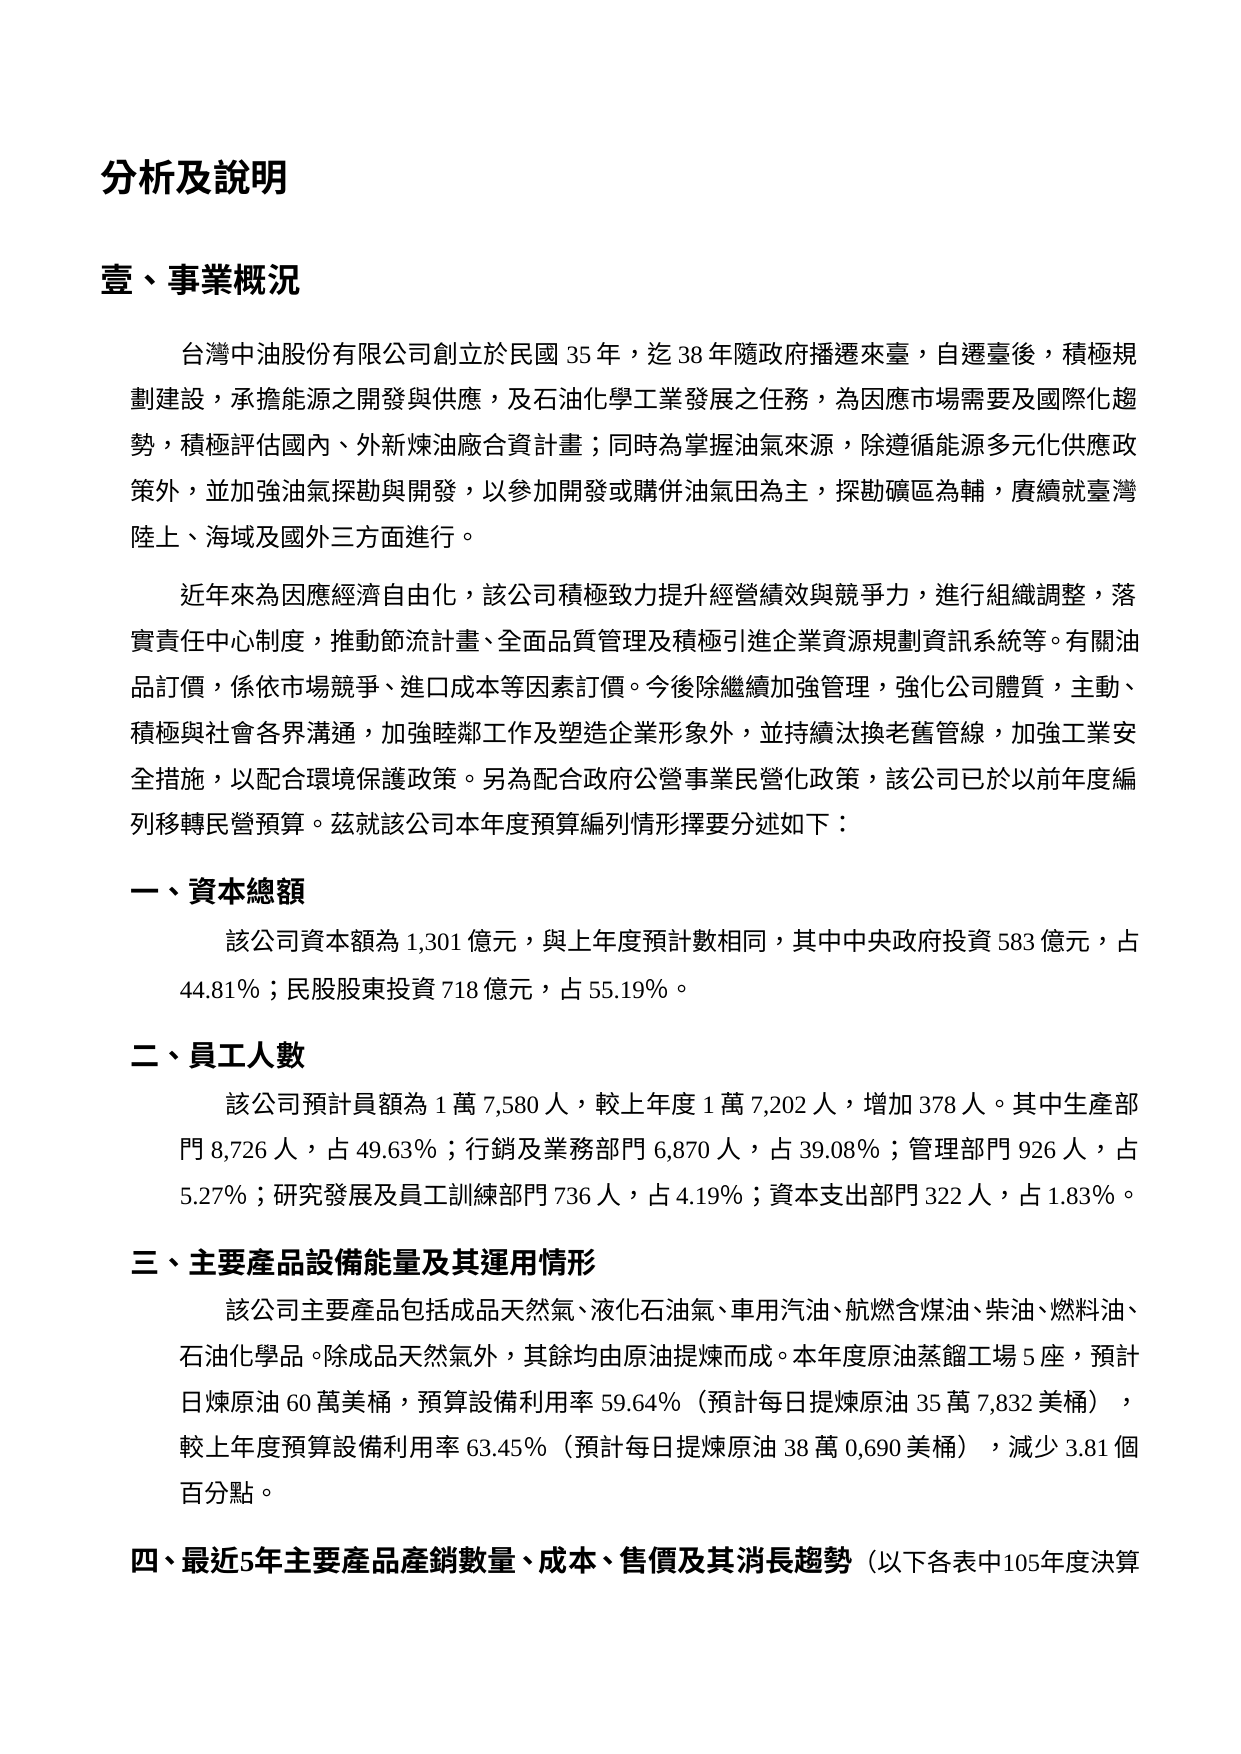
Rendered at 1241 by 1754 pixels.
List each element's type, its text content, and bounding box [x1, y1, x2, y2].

subtitle 壹、事業概況 [100, 254, 1140, 302]
text 該公司預計員額為1萬7,580人，較上年度1萬7,202人，增加378人。其中生產部門8,726人，占49.63％；行銷及業務部門6,870人，占39.08％；管理部門926人，占5.27％；研究發展及員工訓練部門736人，占4.19％；資本支出部門322人，占1.83％。 [179, 1076, 1140, 1214]
text 近年來為因應經濟自由化，該公司積極致力提升經營績效與競爭力，進行組織調整，落實責任中心制度，推動節流計畫、全面品質管理及積極引進企業資源規劃資訊系統等。有關油品訂價，係依市場競爭、進口成本等因素訂價。今後除繼續加強管理，強化公司體質，主動、積極與社會各界溝通，加強睦鄰工作及塑造企業形象外，並持續汰換老舊管線，加強工業安全措施，以配合環境保護政策。另為配合政府公營事業民營化政策，該公司已於以前年度編列移轉民營預算。茲就該公司本年度預算編列情形擇要分述如下： [130, 568, 1140, 843]
subtitle 四、最近5年主要產品產銷數量、成本、售價及其消長趨勢（以下各表中105年度決算 [130, 1533, 1140, 1581]
text 該公司主要產品包括成品天然氣、液化石油氣、車用汽油、航燃含煤油、柴油、燃料油、石油化學品。除成品天然氣外，其餘均由原油提煉而成。本年度原油蒸餾工場5座，預計日煉原油60萬美桶，預算設備利用率59.64％（預計每日提煉原油35萬7,832美桶），較上年度預算設備利用率63.45％（預計每日提煉原油38萬0,690美桶），減少3.81個百分點。 [179, 1283, 1140, 1512]
subtitle 二、員工人數 [130, 1028, 1140, 1076]
subtitle 三、主要產品設備能量及其運用情形 [130, 1235, 1140, 1283]
text 該公司資本額為1,301億元，與上年度預計數相同，其中中央政府投資583億元，占44.81％；民股股東投資718億元，占55.19％。 [179, 912, 1140, 1008]
subtitle 一、資本總額 [130, 864, 1140, 912]
text 台灣中油股份有限公司創立於民國35年，迄38年隨政府播遷來臺，自遷臺後，積極規劃建設，承擔能源之開發與供應，及石油化學工業發展之任務，為因應市場需要及國際化趨勢，積極評估國內、外新煉油廠合資計畫；同時為掌握油氣來源，除遵循能源多元化供應政策外，並加強油氣探勘與開發，以參加開發或購併油氣田為主，探勘礦區為輔，賡續就臺灣陸上、海域及國外三方面進行。 [130, 326, 1140, 556]
subtitle 分析及說明 [100, 148, 1140, 202]
